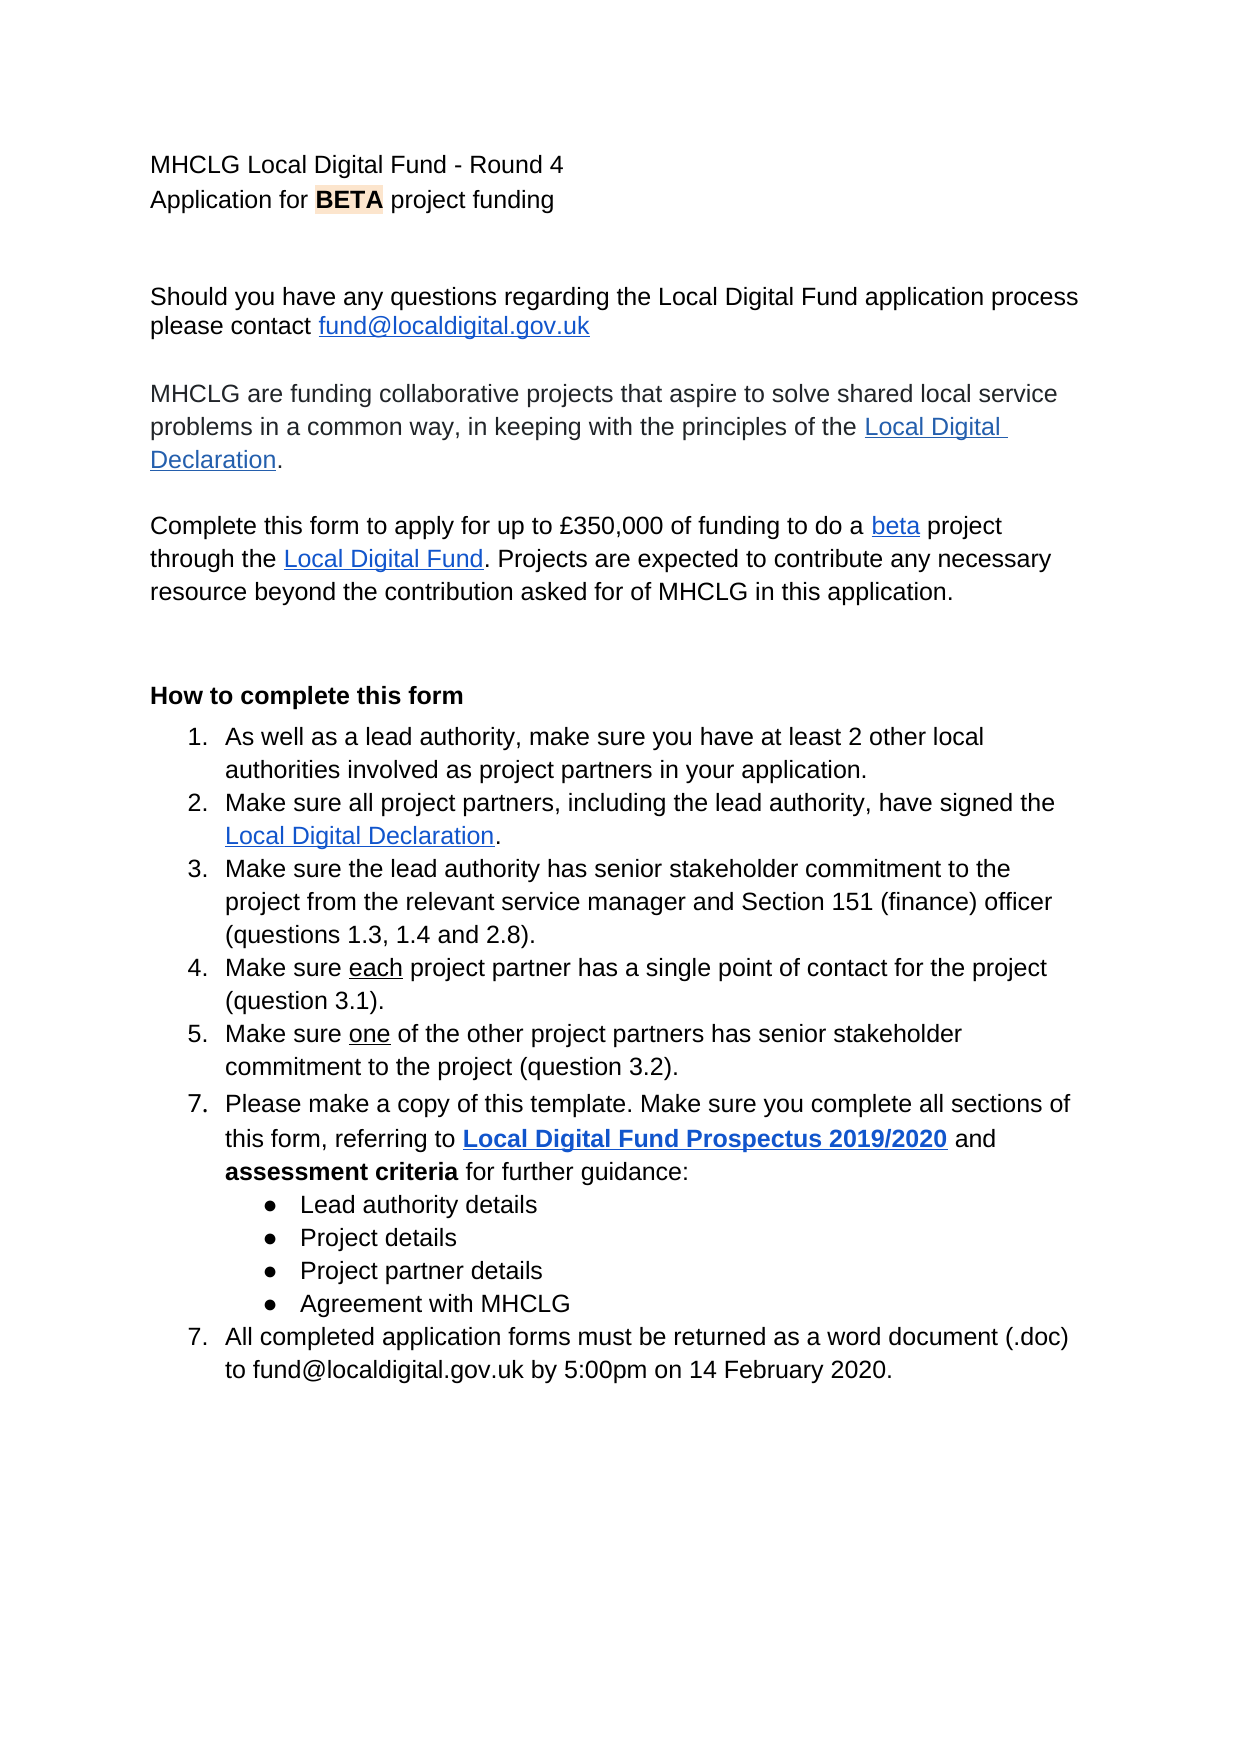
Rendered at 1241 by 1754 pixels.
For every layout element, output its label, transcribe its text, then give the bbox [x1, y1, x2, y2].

list Please make a copy of this template. Make sure you complete all sections of this form, referring to Local Digital Fund Prospectus 2019/2020 and assessment criteria for further guidance: [187, 1085, 1090, 1185]
list Project partner details [262, 1256, 1090, 1284]
text MHCLG are funding collaborative projects that aspire to solve shared local service problems in a common way, in keeping with the principles of the Local Digital Declaration. [150, 379, 1090, 474]
list Agreement with MHCLG [262, 1289, 1090, 1317]
list Lead authority details [262, 1189, 1090, 1218]
title Application for BETA project funding [150, 185, 1090, 276]
list All completed application forms must be returned as a word document (.doc) to fund@localdigital.gov.uk by 5:00pm on 14 February 2020. [187, 1322, 1090, 1383]
subtitle How to complete this form [150, 681, 1090, 709]
list Make sure the lead authority has senior stakeholder commitment to the project from the relevant service manager and Section 151 (finance) officer (questions 1.3, 1.4 and 2.8). [187, 854, 1090, 949]
list Project details [262, 1223, 1090, 1251]
list Make sure each project partner has a single point of contact for the project (question 3.1). [187, 953, 1090, 1015]
text Complete this form to apply for up to £350,000 of funding to do a beta project through the Local Digital Fund. Projects are expected to contribute any necessary resource beyond the contribution asked for of MHCLG in this application. [150, 511, 1090, 606]
list Make sure one of the other project partners has senior stakeholder commitment to the project (question 3.2). [187, 1019, 1090, 1081]
list Make sure all project partners, including the lead authority, have signed the Local Digital Declaration. [187, 788, 1090, 850]
list As well as a lead authority, make sure you have at least 2 other local authorities involved as project partners in your application. [187, 722, 1090, 784]
title Should you have any questions regarding the Local Digital Fund application process please contact fund@localdigital.gov.uk [150, 282, 1090, 340]
title MHCLG Local Digital Fund - Round 4 [150, 150, 1090, 179]
